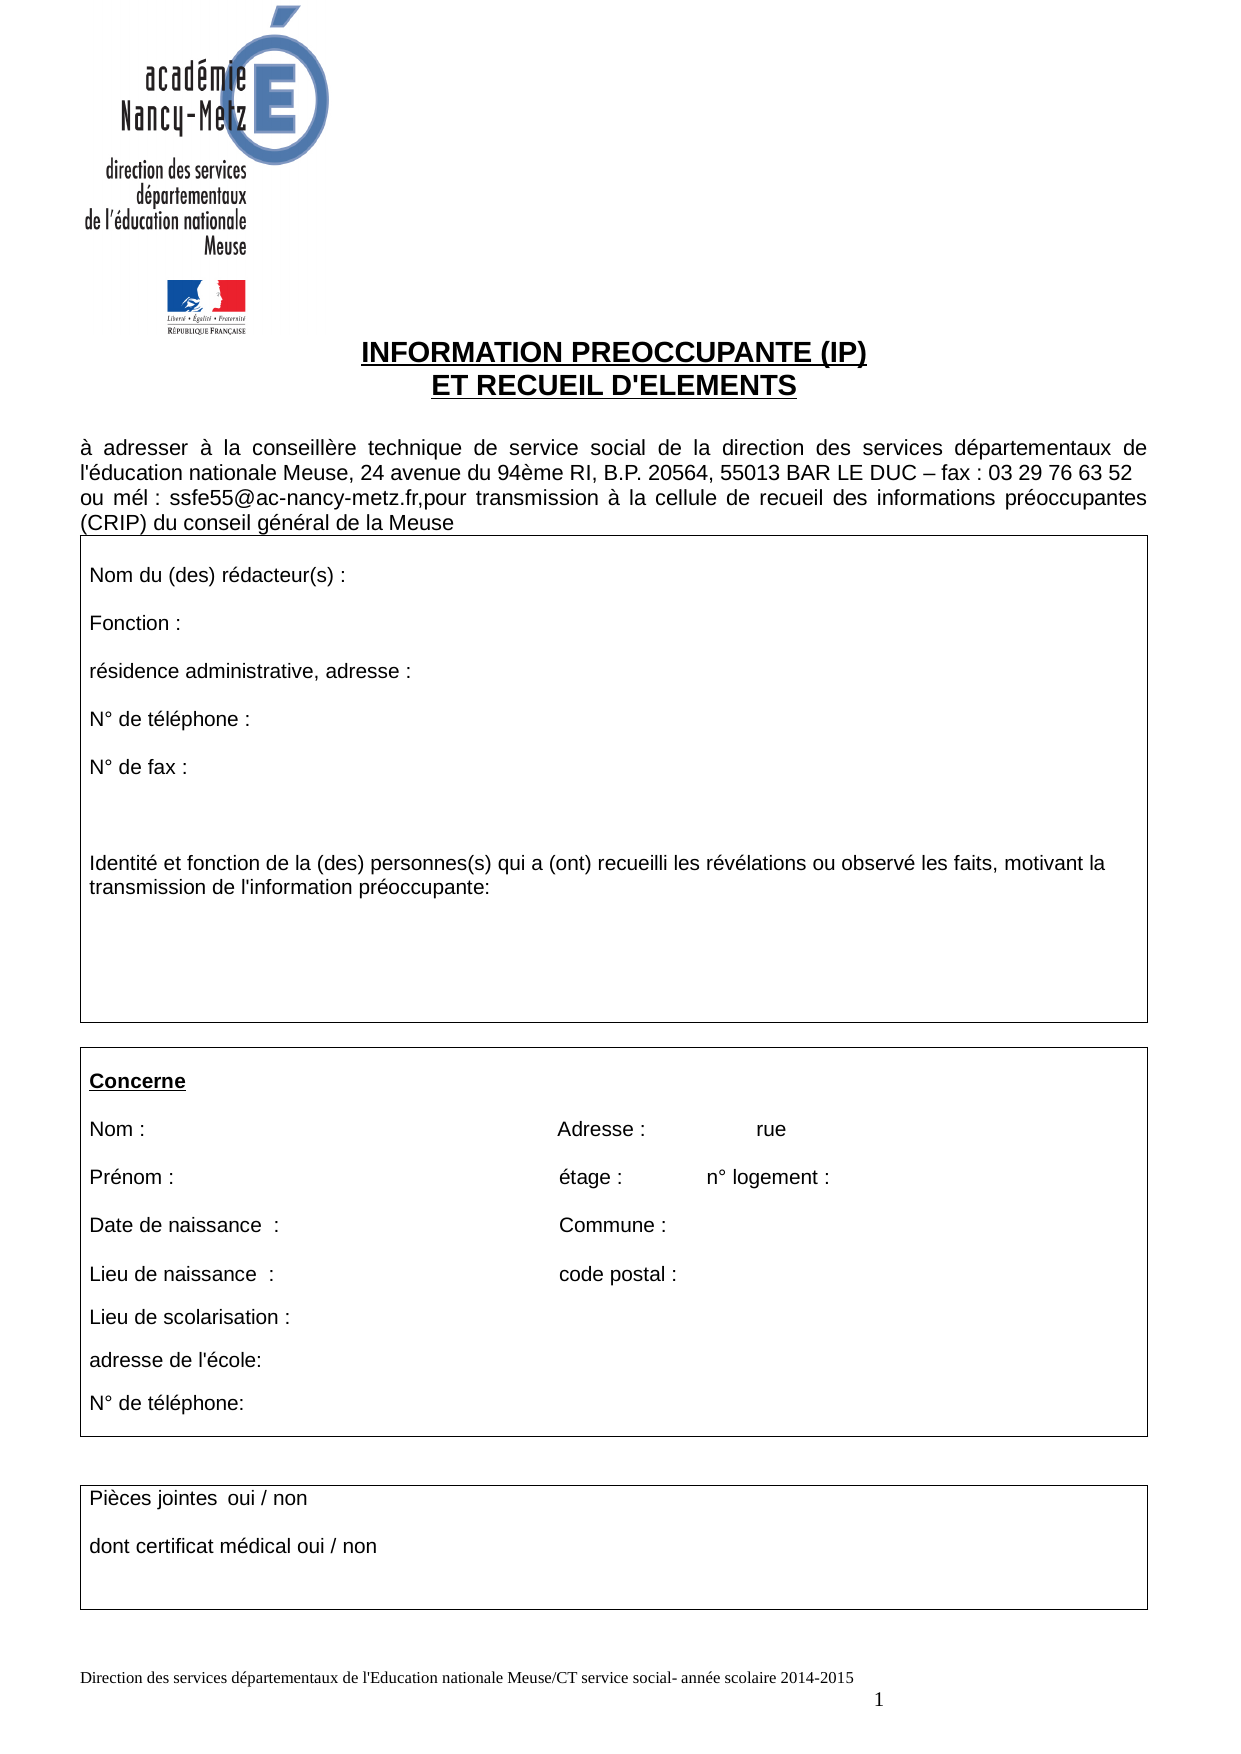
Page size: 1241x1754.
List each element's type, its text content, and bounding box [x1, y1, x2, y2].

text Nom : Adresse : rue [81, 1114, 1147, 1141]
text Lieu de scolarisation : [81, 1302, 1147, 1329]
text INFORMATION PREOCCUPANTE (IP) [80, 28, 1148, 368]
picture [85, 0, 334, 335]
text Nom du (des) rédacteur(s) : [81, 559, 1147, 587]
text adresse de l'école: [81, 1345, 1147, 1372]
text Pièces jointes oui / non [81, 1486, 1147, 1510]
text N° de fax : [81, 752, 1147, 779]
text Prénom : étage : n° logement : [81, 1162, 1147, 1189]
text ET RECUEIL D'ELEMENTS [80, 368, 1148, 402]
text Identité et fonction de la (des) personnes(s) qui a (ont) recueilli les révélations ou observé les faits, motivant la transmission de l'information préoccupante: [81, 848, 1147, 899]
text dont certificat médical oui / non [81, 1533, 1147, 1558]
text N° de téléphone : [81, 704, 1147, 731]
text résidence administrative, adresse : [81, 656, 1147, 683]
text ou mél : ssfe55@ac-nancy-metz.fr,pour transmission à la cellule de recueil des informations préoccupantes (CRIP) du conseil général de la Meuse [80, 485, 1148, 535]
text Concerne [81, 1066, 1147, 1093]
text Date de naissance : Commune : [81, 1210, 1147, 1237]
text N° de téléphone: [81, 1388, 1147, 1415]
text Fonction : [81, 607, 1147, 635]
text Lieu de naissance : code postal : [81, 1258, 1147, 1286]
text à adresser à la conseillère technique de service social de la direction des services départementaux de l'éducation nationale Meuse, 24 avenue du 94ème RI, B.P. 20564, 55013 BAR LE DUC – fax : 03 29 76 63 52 [80, 435, 1148, 485]
